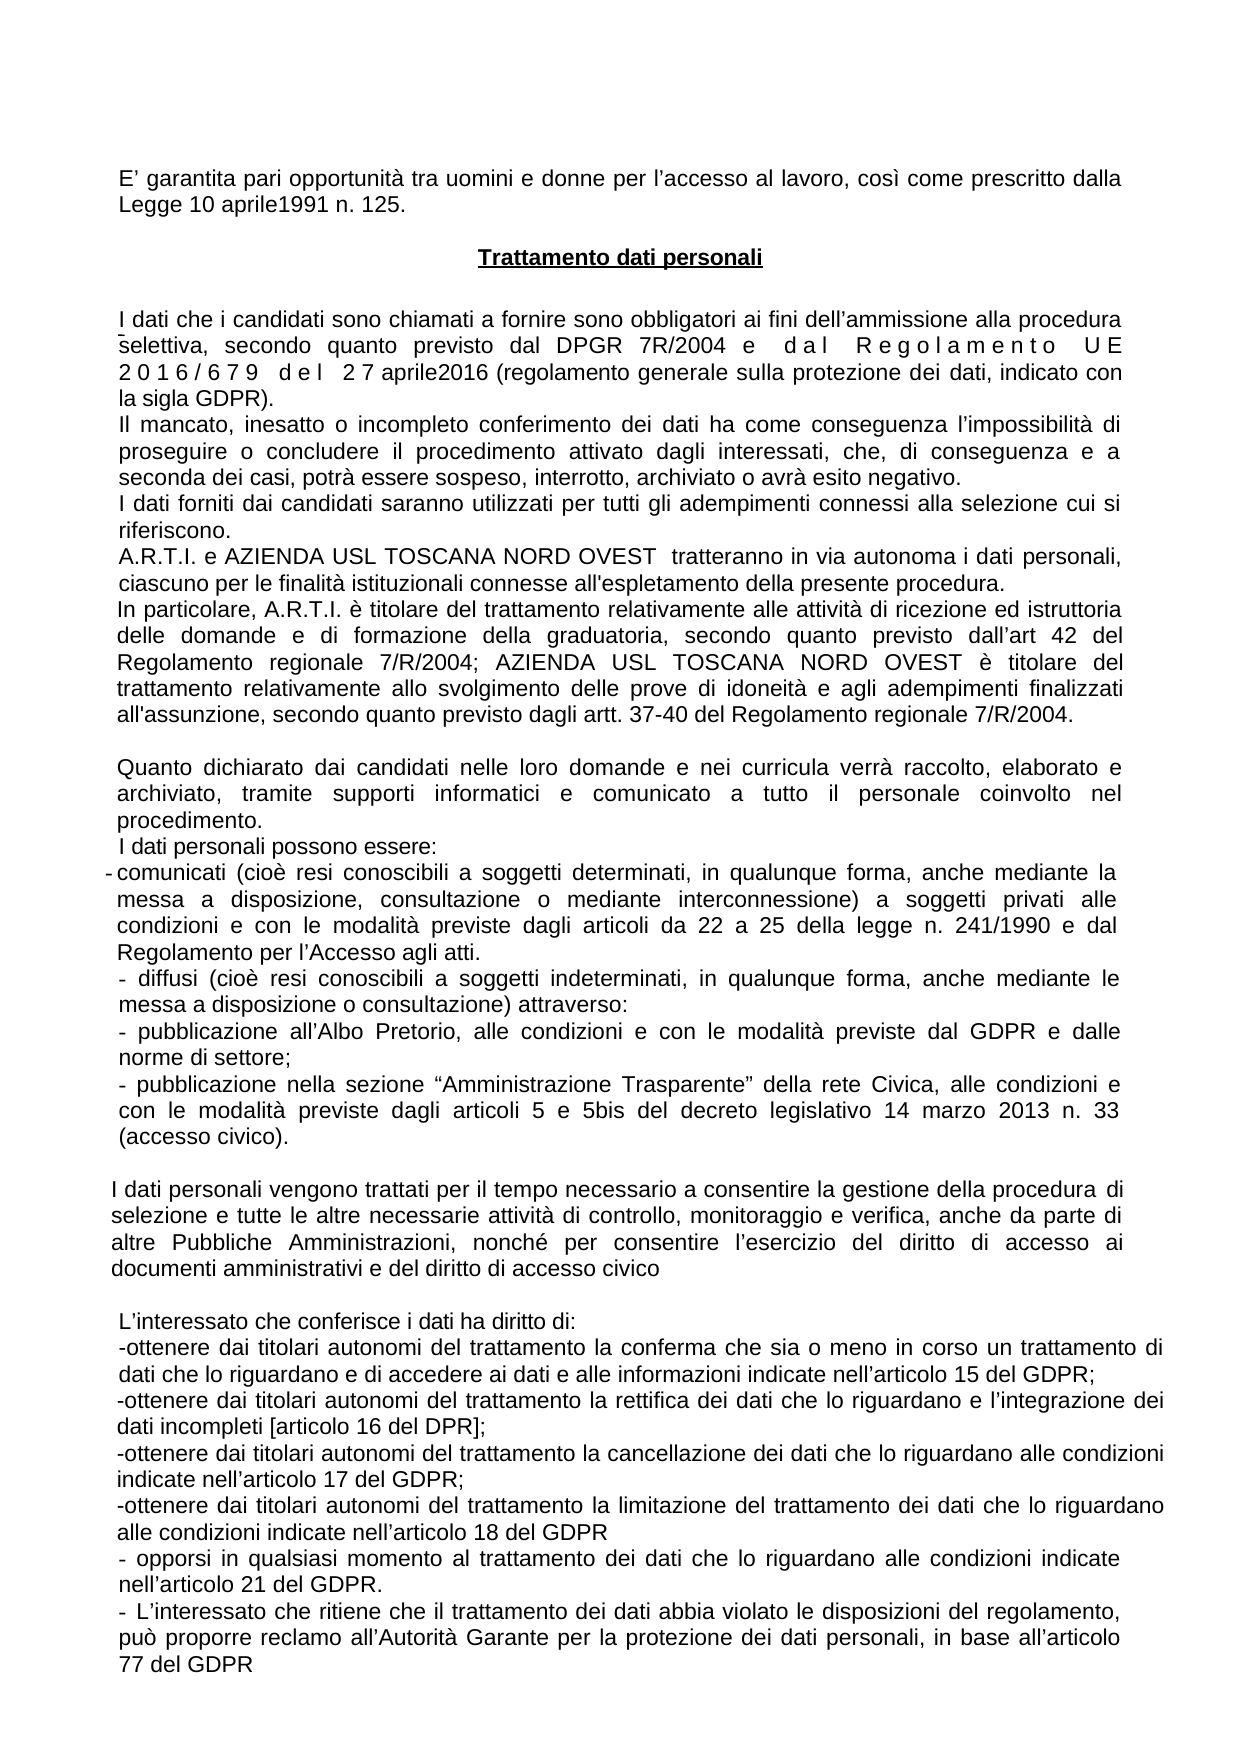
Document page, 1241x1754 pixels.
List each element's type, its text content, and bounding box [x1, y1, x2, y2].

text -ottenere dai titolari autonomi del trattamento la conferma che sia o meno in corso un trattamento di dati che lo riguardano e di accedere ai dati e alle informazioni indicate nell’articolo 15 del GDPR; [118, 1334, 1165, 1387]
text Trattamento dati personali [118, 244, 1122, 270]
list opporsi in qualsiasi momento al trattamento dei dati che lo riguardano alle condizioni indicate nell’articolo 21 del GDPR. [118, 1545, 1121, 1598]
text Quanto dichiarato dai candidati nelle loro domande e nei curricula verrà raccolto, elaborato e archiviato, tramite supporti informatici e comunicato a tutto il personale coinvolto nel procedimento. [117, 754, 1124, 833]
text -ottenere dai titolari autonomi del trattamento la limitazione del trattamento dei dati che lo riguardano alle condizioni indicate nell’articolo 18 del GDPR [117, 1492, 1165, 1545]
text Il mancato, inesatto o incompleto conferimento dei dati ha come conseguenza l’impossibilità di proseguire o concludere il procedimento attivato dagli interessati, che, di conseguenza e a seconda dei casi, potrà essere sospeso, interrotto, archiviato o avrà esito negativo. [118, 411, 1122, 490]
list diffusi (cioè resi conoscibili a soggetti indeterminati, in qualunque forma, anche mediante le messa a disposizione o consultazione) attraverso: [118, 965, 1121, 1018]
text A.R.T.I. e AZIENDA USL TOSCANA NORD OVEST tratteranno in via autonoma i dati personali, ciascuno per le finalità istituzionali connesse all'espletamento della presente procedura. [118, 543, 1121, 596]
text E’ garantita pari opportunità tra uomini e donne per l’accesso al lavoro, così come prescritto dalla Legge 10 aprile1991 n. 125. [118, 164, 1122, 217]
text I dati che i candidati sono chiamati a fornire sono obbligatori ai fini dell’ammissione alla procedura selettiva, secondo quanto previsto dal DPGR 7R/2004 e dal Regolamento UE 2016/679 del 27aprile2016 (regolamento generale sulla protezione dei dati, indicato con la sigla GDPR). [118, 306, 1122, 411]
list pubblicazione all’Albo Pretorio, alle condizioni e con le modalità previste dal GDPR e dalle norme di settore; [118, 1018, 1122, 1071]
text I dati personali possono essere: [118, 833, 1165, 859]
text I dati forniti dai candidati saranno utilizzati per tutti gli adempimenti connessi alla selezione cui si riferiscono. [118, 490, 1121, 543]
text -ottenere dai titolari autonomi del trattamento la cancellazione dei dati che lo riguardano alle condizioni indicate nell’articolo 17 del GDPR; [117, 1439, 1165, 1492]
text -ottenere dai titolari autonomi del trattamento la rettifica dei dati che lo riguardano e l’integrazione dei dati incompleti [articolo 16 del DPR]; [117, 1387, 1165, 1439]
list L’interessato che ritiene che il trattamento dei dati abbia violato le disposizioni del regolamento, può proporre reclamo all’Autorità Garante per la protezione dei dati personali, in base all’articolo 77 del GDPR [118, 1598, 1121, 1677]
text In particolare, A.R.T.I. è titolare del trattamento relativamente alle attività di ricezione ed istruttoria delle domande e di formazione della graduatoria, secondo quanto previsto dall’art 42 del Regolamento regionale 7/R/2004; AZIENDA USL TOSCANA NORD OVEST è titolare del trattamento relativamente allo svolgimento delle prove di idoneità e agli adempimenti finalizzati all'assunzione, secondo quanto previsto dagli artt. 37-40 del Regolamento regionale 7/R/2004. [117, 596, 1124, 728]
text I dati personali vengono trattati per il tempo necessario a consentire la gestione della procedura di selezione e tutte le altre necessarie attività di controllo, monitoraggio e verifica, anche da parte di altre Pubbliche Amministrazioni, nonché per consentire l’esercizio del diritto di accesso ai documenti amministrativi e del diritto di accesso civico [111, 1176, 1124, 1281]
text L’interessato che conferisce i dati ha diritto di: [118, 1308, 1165, 1334]
list pubblicazione nella sezione “Amministrazione Trasparente” della rete Civica, alle condizioni e con le modalità previste dagli articoli 5 e 5bis del decreto legislativo 14 marzo 2013 n. 33 (accesso civico). [118, 1071, 1122, 1150]
list comunicati (cioè resi conoscibili a soggetti determinati, in qualunque forma, anche mediante la messa a disposizione, consultazione o mediante interconnessione) a soggetti privati alle condizioni e con le modalità previste dagli articoli da 22 a 25 della legge n. 241/1990 e dal Regolamento per l’Accesso agli atti. [105, 859, 1118, 965]
